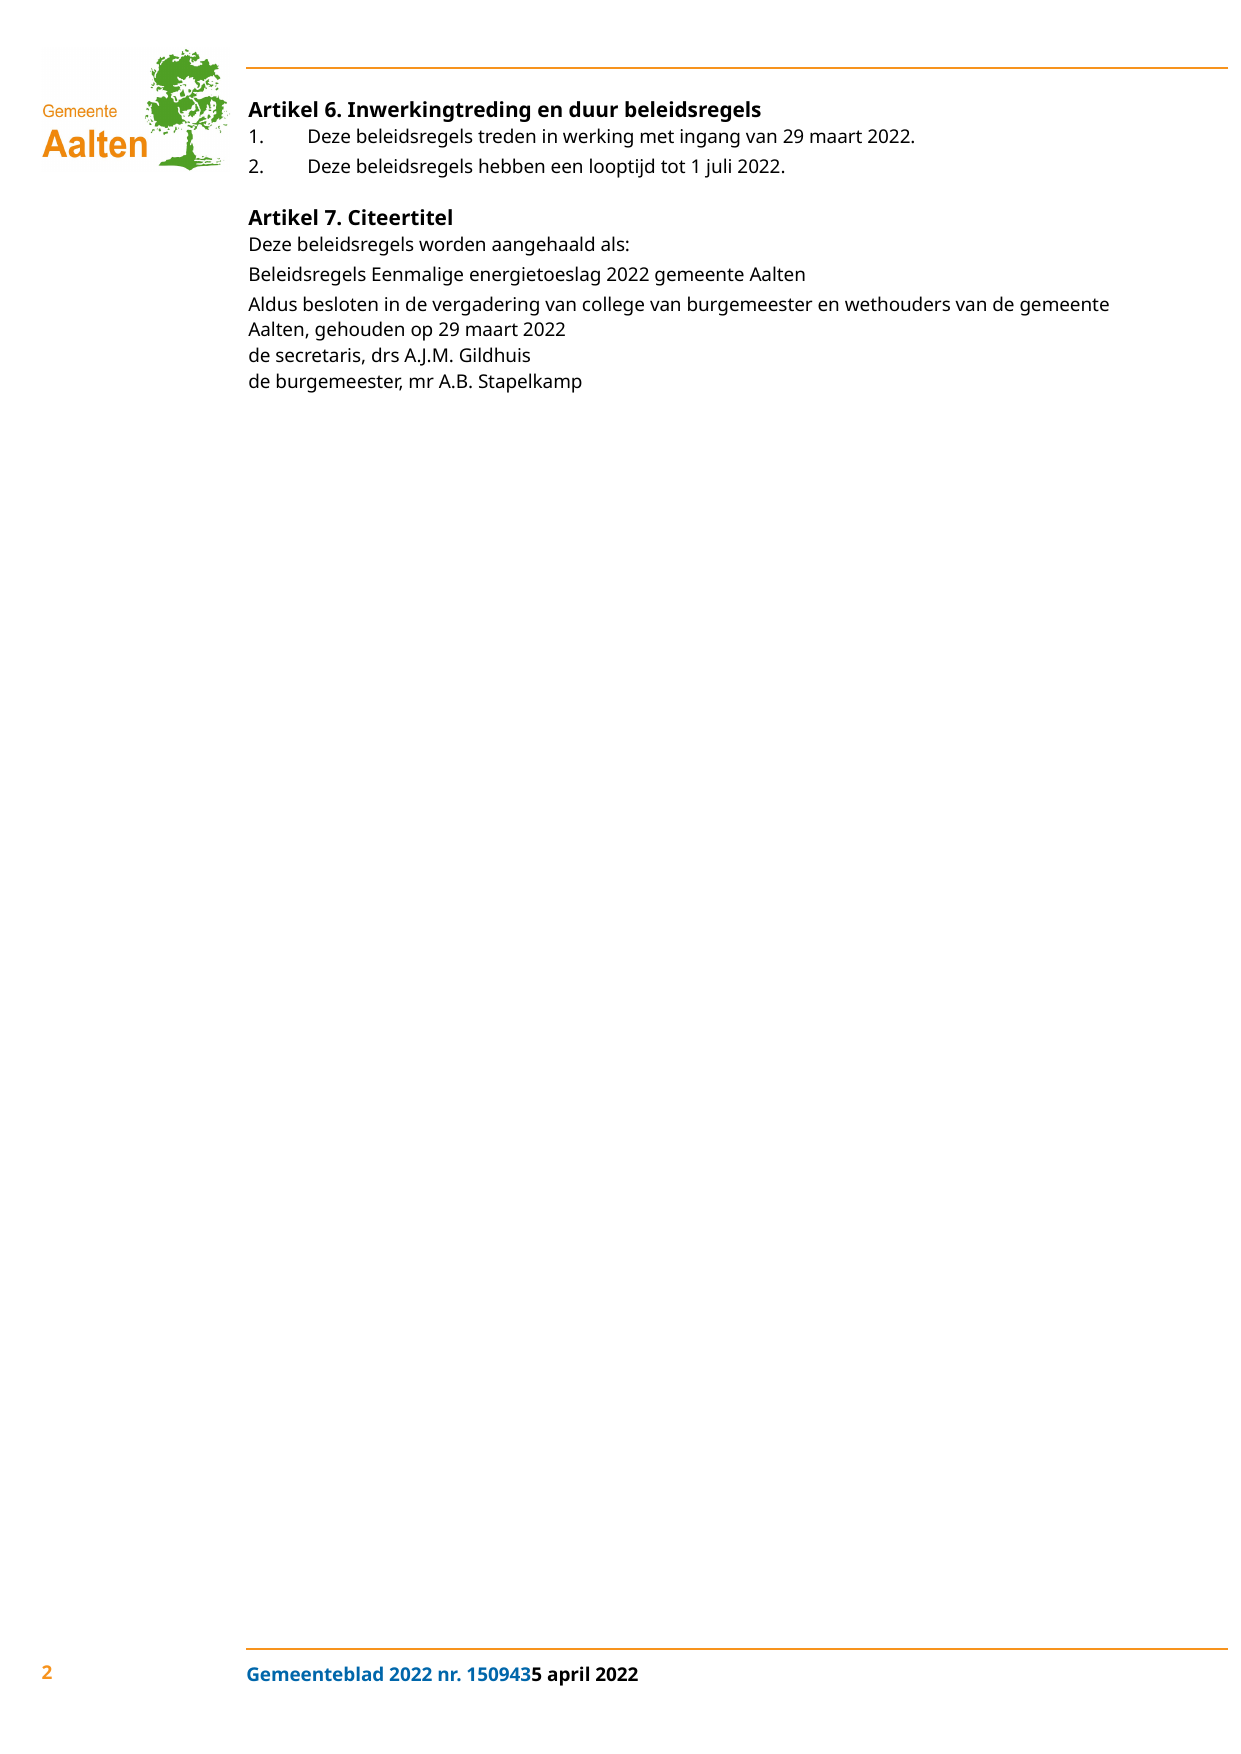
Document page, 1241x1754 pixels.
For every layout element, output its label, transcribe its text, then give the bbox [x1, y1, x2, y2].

text Artikel 6. Inwerkingtreding en duur beleidsregels [248, 95, 1152, 123]
text Beleidsregels Eenmalige energietoeslag 2022 gemeente Aalten [248, 261, 1152, 287]
text de burgemeester, mr A.B. Stapelkamp [248, 368, 1152, 394]
text de secretaris, drs A.J.M. Gildhuis [248, 342, 1152, 368]
text Deze beleidsregels worden aangehaald als: [248, 232, 1152, 257]
text Artikel 7. Citeertitel [248, 203, 1152, 232]
list Deze beleidsregels treden in werking met ingang van 29 maart 2022. [248, 123, 1152, 149]
list Deze beleidsregels hebben een looptijd tot 1 juli 2022. [248, 153, 1152, 178]
picture [41, 47, 231, 172]
text Aldus besloten in de vergadering van college van burgemeester en wethouders van de gemeente Aalten, gehouden op 29 maart 2022 [248, 291, 1152, 342]
